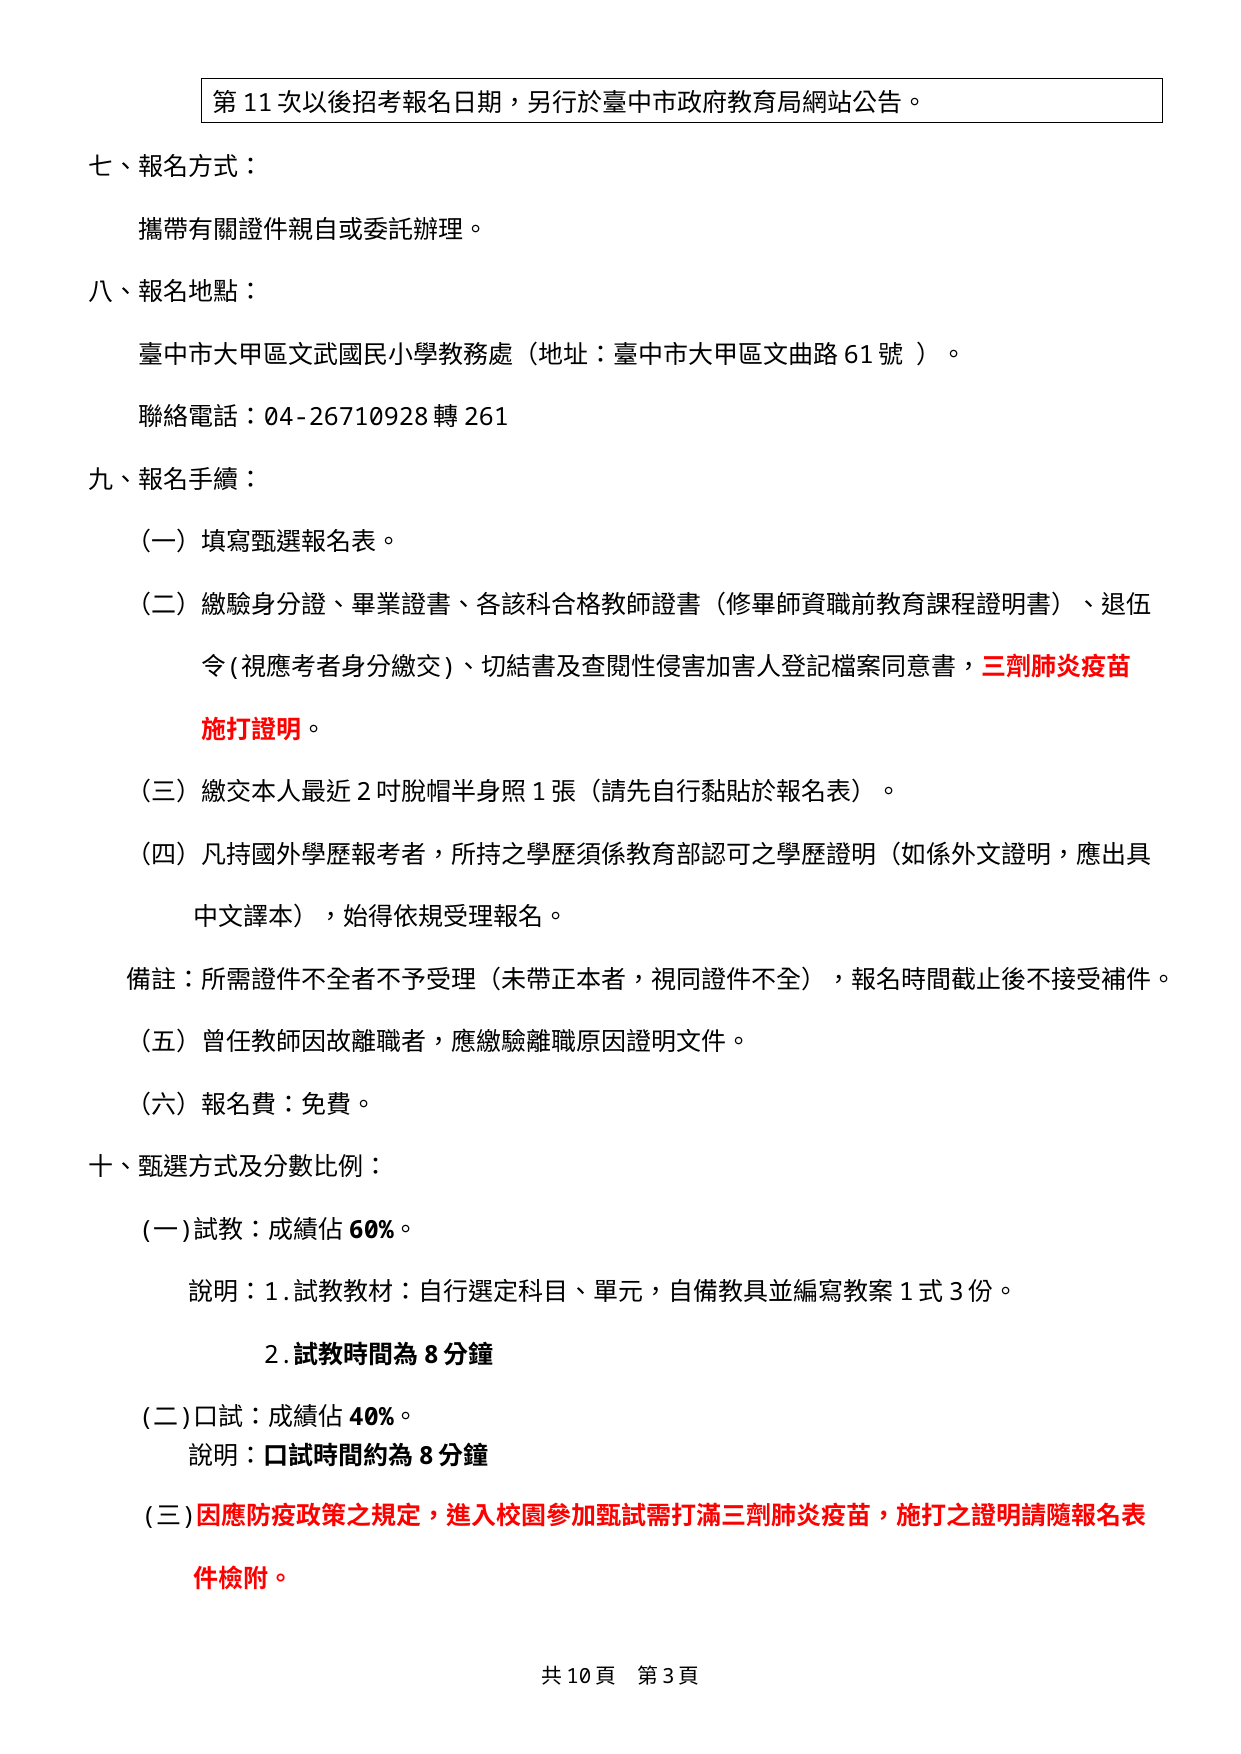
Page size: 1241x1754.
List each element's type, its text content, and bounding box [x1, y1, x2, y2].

text (二)口試：成績佔40%。 [139, 1373, 1152, 1436]
text 說明：1.試教教材：自行選定科目、單元，自備教具並編寫教案1式3份。 [89, 1248, 1152, 1311]
text （六）報名費：免費。 [126, 1061, 1152, 1123]
text (一)試教：成績佔60%。 [89, 1186, 1152, 1248]
text （三）繳交本人最近2吋脫帽半身照1張（請先自行黏貼於報名表）。 [126, 748, 1152, 811]
text （二）繳驗身分證、畢業證書、各該科合格教師證書（修畢師資職前教育課程證明書）、退伍令(視應考者身分繳交)、切結書及查閱性侵害加害人登記檔案同意書，三劑肺炎疫苗施打證明。 [126, 561, 1152, 748]
text (三)因應防疫政策之規定，進入校園參加甄試需打滿三劑肺炎疫苗，施打之證明請隨報名表件檢附。 [126, 1472, 1152, 1597]
text 十、甄選方式及分數比例： [89, 1123, 1152, 1186]
text 聯絡電話：04-26710928轉261 [139, 373, 1152, 436]
text 八、報名地點： 臺中市大甲區文武國民小學教務處（地址：臺中市大甲區文曲路61號 ）。 [89, 248, 1152, 373]
text 說明：口試時間約為8分鐘 [89, 1436, 1152, 1472]
text 2.試教時間為8分鐘 [89, 1311, 1152, 1373]
text （五）曾任教師因故離職者，應繳驗離職原因證明文件。 [126, 998, 1152, 1061]
table_cell 第11次以後招考報名日期，另行於臺中市政府教育局網站公告。 [202, 79, 1162, 122]
text 九、報名手續： [89, 436, 1152, 498]
text （四）凡持國外學歷報考者，所持之學歷須係教育部認可之學歷證明（如係外文證明，應出具中文譯本），始得依規受理報名。 [126, 811, 1152, 936]
text 備註：所需證件不全者不予受理（未帶正本者，視同證件不全），報名時間截止後不接受補件。 [126, 936, 1152, 998]
text （一）填寫甄選報名表。 [89, 498, 1152, 561]
text 七、報名方式： 攜帶有關證件親自或委託辦理。 [89, 123, 1152, 248]
